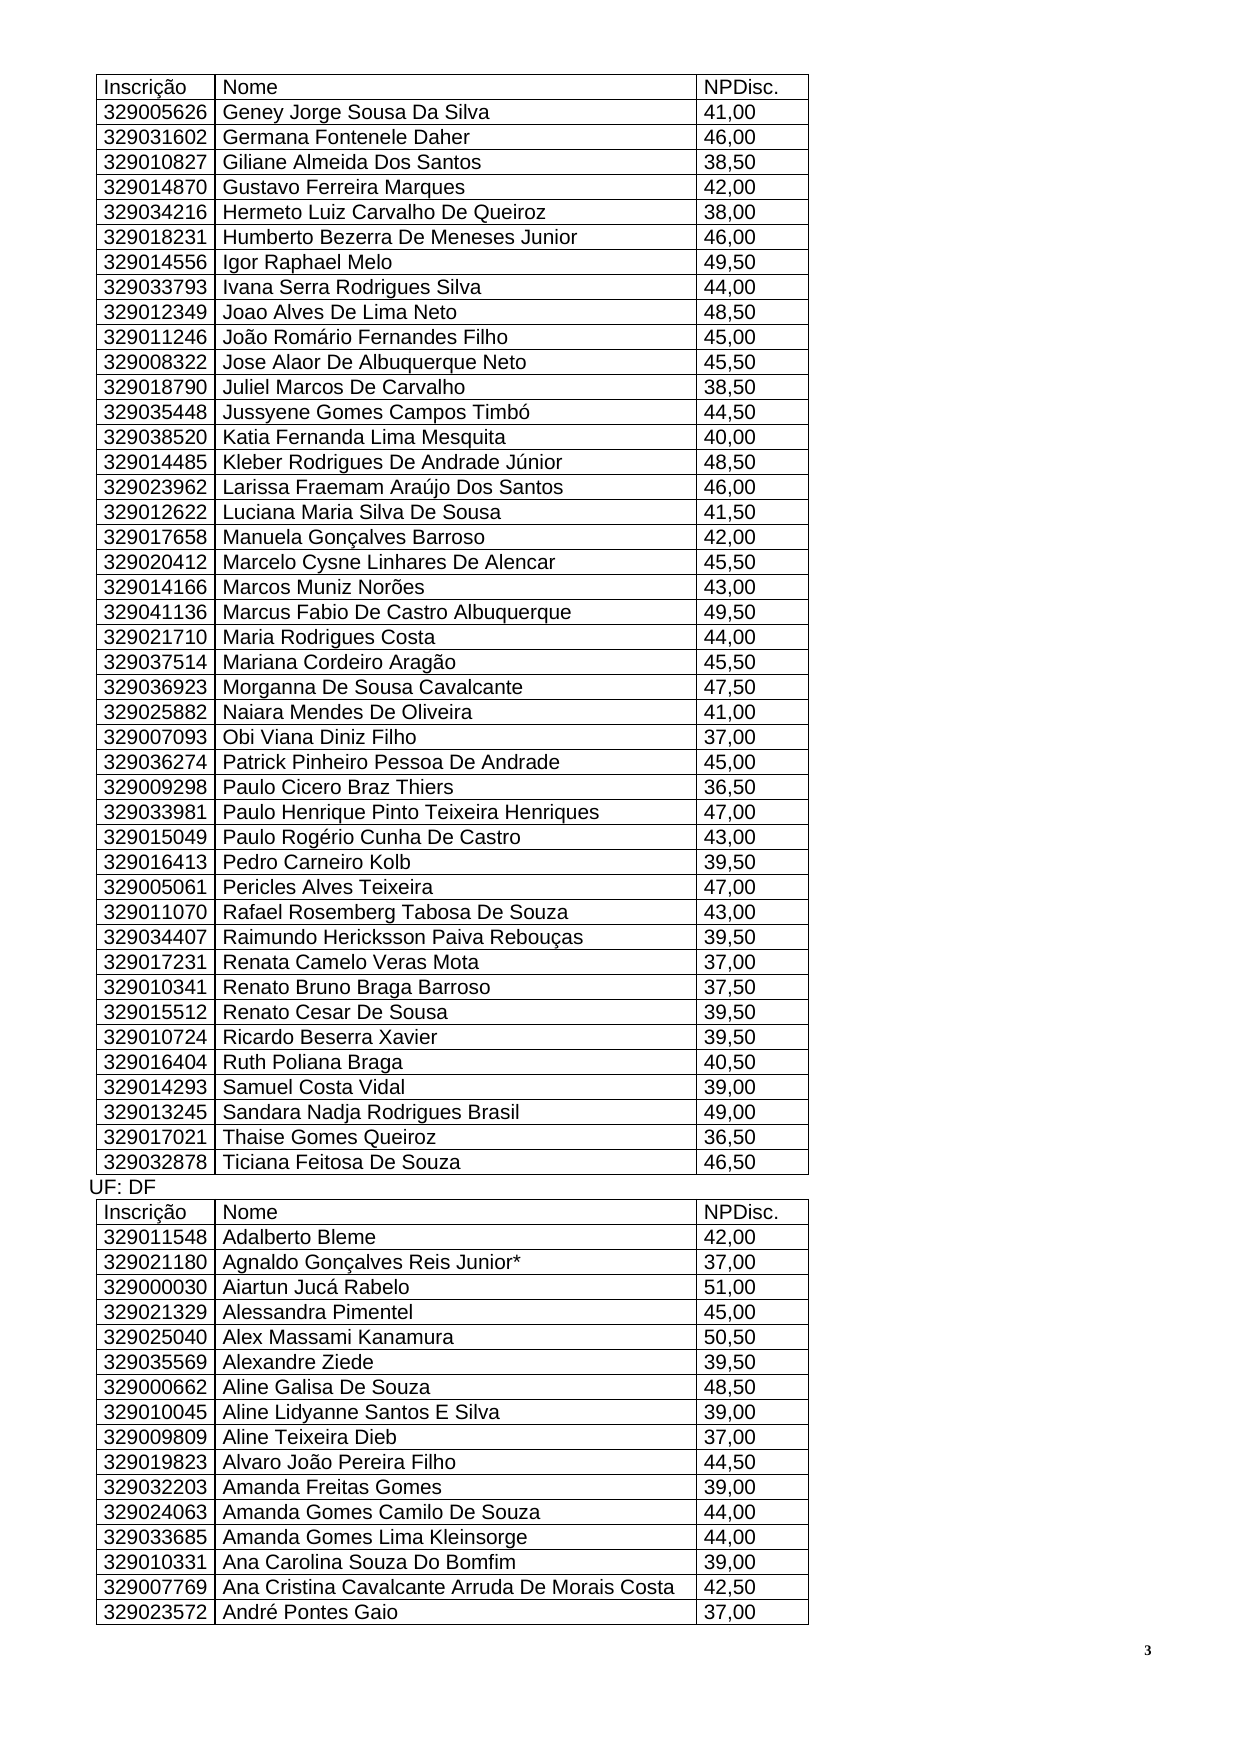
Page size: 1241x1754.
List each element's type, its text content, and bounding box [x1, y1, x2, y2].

table_cell 39,00 [697, 1075, 808, 1099]
table_cell Gustavo Ferreira Marques [216, 175, 696, 199]
table_cell Ana Carolina Souza Do Bomfim [216, 1550, 696, 1574]
table_cell Renato Bruno Braga Barroso [216, 975, 696, 999]
table_cell 329016404 [97, 1050, 214, 1074]
table_cell Marcus Fabio De Castro Albuquerque [216, 600, 696, 624]
table_cell 37,00 [697, 1600, 808, 1624]
table_cell 42,00 [697, 175, 808, 199]
table_cell 329025882 [97, 700, 214, 724]
table_cell 329011246 [97, 325, 214, 349]
table_cell 329018231 [97, 225, 214, 249]
table_cell 329014485 [97, 450, 214, 474]
table_cell 44,00 [697, 1500, 808, 1524]
table_cell 329017658 [97, 525, 214, 549]
table_cell 329032878 [97, 1150, 214, 1174]
table_cell 329034407 [97, 925, 214, 949]
table_cell 39,50 [697, 850, 808, 874]
table_header Nome [216, 1200, 696, 1224]
table_cell Obi Viana Diniz Filho [216, 725, 696, 749]
table_cell Pericles Alves Teixeira [216, 875, 696, 899]
table_cell Humberto Bezerra De Meneses Junior [216, 225, 696, 249]
table_cell 46,00 [697, 225, 808, 249]
table_cell 329019823 [97, 1450, 214, 1474]
table_cell 42,00 [697, 1225, 808, 1249]
table_cell 37,00 [697, 950, 808, 974]
table_cell 329033981 [97, 800, 214, 824]
table_cell Aiartun Jucá Rabelo [216, 1275, 696, 1299]
table_cell João Romário Fernandes Filho [216, 325, 696, 349]
table_cell Jussyene Gomes Campos Timbó [216, 400, 696, 424]
table_cell 329008322 [97, 350, 214, 374]
table_cell Amanda Gomes Camilo De Souza [216, 1500, 696, 1524]
table_cell 329036923 [97, 675, 214, 699]
table_cell 40,50 [697, 1050, 808, 1074]
table_cell Pedro Carneiro Kolb [216, 850, 696, 874]
table_cell Patrick Pinheiro Pessoa De Andrade [216, 750, 696, 774]
table_cell Ruth Poliana Braga [216, 1050, 696, 1074]
table_cell 48,50 [697, 1375, 808, 1399]
table_cell 42,50 [697, 1575, 808, 1599]
table_cell Adalberto Bleme [216, 1225, 696, 1249]
table_cell 329036274 [97, 750, 214, 774]
table_header Nome [216, 75, 696, 99]
table_cell 44,50 [697, 400, 808, 424]
table_cell Alessandra Pimentel [216, 1300, 696, 1324]
table_cell 329007093 [97, 725, 214, 749]
table_cell Geney Jorge Sousa Da Silva [216, 100, 696, 124]
table_cell Aline Teixeira Dieb [216, 1425, 696, 1449]
table_cell Alex Massami Kanamura [216, 1325, 696, 1349]
table_cell Larissa Fraemam Araújo Dos Santos [216, 475, 696, 499]
table_cell 329012349 [97, 300, 214, 324]
table_cell 46,00 [697, 125, 808, 149]
table_cell 37,00 [697, 725, 808, 749]
table_cell 37,50 [697, 975, 808, 999]
table_cell 329014556 [97, 250, 214, 274]
table_cell 43,00 [697, 900, 808, 924]
table_cell 329032203 [97, 1475, 214, 1499]
table_cell 44,50 [697, 1450, 808, 1474]
table_cell 329041136 [97, 600, 214, 624]
table_cell 329023572 [97, 1600, 214, 1624]
table_cell 329021180 [97, 1250, 214, 1274]
table_cell Marcelo Cysne Linhares De Alencar [216, 550, 696, 574]
table_cell Sandara Nadja Rodrigues Brasil [216, 1100, 696, 1124]
table_cell 329016413 [97, 850, 214, 874]
table_cell Ana Cristina Cavalcante Arruda De Morais Costa [216, 1575, 696, 1599]
table_cell 329025040 [97, 1325, 214, 1349]
table_cell 47,50 [697, 675, 808, 699]
table_cell 329010724 [97, 1025, 214, 1049]
table_cell Agnaldo Gonçalves Reis Junior* [216, 1250, 696, 1274]
table_cell 44,00 [697, 275, 808, 299]
table_cell 329011070 [97, 900, 214, 924]
table_cell Luciana Maria Silva De Sousa [216, 500, 696, 524]
table_cell Joao Alves De Lima Neto [216, 300, 696, 324]
table_cell Kleber Rodrigues De Andrade Júnior [216, 450, 696, 474]
table_cell 39,00 [697, 1400, 808, 1424]
table_cell Hermeto Luiz Carvalho De Queiroz [216, 200, 696, 224]
table_cell Marcos Muniz Norões [216, 575, 696, 599]
table_cell 329033685 [97, 1525, 214, 1549]
table_cell Ticiana Feitosa De Souza [216, 1150, 696, 1174]
table_cell Amanda Gomes Lima Kleinsorge [216, 1525, 696, 1549]
table_cell Juliel Marcos De Carvalho [216, 375, 696, 399]
table_cell André Pontes Gaio [216, 1600, 696, 1624]
table_cell 329021710 [97, 625, 214, 649]
table_cell 329031602 [97, 125, 214, 149]
table_cell Raimundo Hericksson Paiva Rebouças [216, 925, 696, 949]
table_cell Alexandre Ziede [216, 1350, 696, 1374]
table_cell Paulo Cicero Braz Thiers [216, 775, 696, 799]
table_cell 48,50 [697, 450, 808, 474]
table_cell 39,50 [697, 1025, 808, 1049]
table_cell 329020412 [97, 550, 214, 574]
table_cell Giliane Almeida Dos Santos [216, 150, 696, 174]
table_cell 329012622 [97, 500, 214, 524]
table_cell 329014870 [97, 175, 214, 199]
table_cell 36,50 [697, 775, 808, 799]
table_cell 329035448 [97, 400, 214, 424]
table_cell 38,50 [697, 150, 808, 174]
table_cell Amanda Freitas Gomes [216, 1475, 696, 1499]
table_cell 329015512 [97, 1000, 214, 1024]
table_cell 42,00 [697, 525, 808, 549]
table_cell 44,00 [697, 1525, 808, 1549]
table_cell 39,50 [697, 925, 808, 949]
table_cell 329023962 [97, 475, 214, 499]
table_cell 45,00 [697, 750, 808, 774]
table_cell 329017231 [97, 950, 214, 974]
table_cell 41,00 [697, 100, 808, 124]
table_cell Germana Fontenele Daher [216, 125, 696, 149]
table_cell 329000662 [97, 1375, 214, 1399]
table_cell 46,00 [697, 475, 808, 499]
table_cell 37,00 [697, 1425, 808, 1449]
table_cell Ricardo Beserra Xavier [216, 1025, 696, 1049]
table_cell 45,50 [697, 350, 808, 374]
table_cell 329010341 [97, 975, 214, 999]
table_cell 38,50 [697, 375, 808, 399]
table_cell Morganna De Sousa Cavalcante [216, 675, 696, 699]
table_cell Paulo Rogério Cunha De Castro [216, 825, 696, 849]
table_cell 329018790 [97, 375, 214, 399]
table_cell 329014293 [97, 1075, 214, 1099]
table_cell 329024063 [97, 1500, 214, 1524]
table_cell Aline Galisa De Souza [216, 1375, 696, 1399]
table_cell 37,00 [697, 1250, 808, 1274]
table_cell 329017021 [97, 1125, 214, 1149]
table_header NPDisc. [697, 1200, 808, 1224]
table_cell 45,50 [697, 550, 808, 574]
table_cell 329035569 [97, 1350, 214, 1374]
table_cell Manuela Gonçalves Barroso [216, 525, 696, 549]
table_cell 38,00 [697, 200, 808, 224]
table_cell 329021329 [97, 1300, 214, 1324]
table_cell 40,00 [697, 425, 808, 449]
table_cell 44,00 [697, 625, 808, 649]
table_header Inscrição [97, 1200, 214, 1224]
table_cell Alvaro João Pereira Filho [216, 1450, 696, 1474]
table_cell 45,50 [697, 650, 808, 674]
table_cell 329005061 [97, 875, 214, 899]
table_cell 39,50 [697, 1000, 808, 1024]
table_cell Aline Lidyanne Santos E Silva [216, 1400, 696, 1424]
table_cell 43,00 [697, 575, 808, 599]
table_cell 47,00 [697, 800, 808, 824]
table_cell 329010331 [97, 1550, 214, 1574]
table_cell Katia Fernanda Lima Mesquita [216, 425, 696, 449]
table_cell 329013245 [97, 1100, 214, 1124]
table_cell 49,50 [697, 250, 808, 274]
table_cell 49,50 [697, 600, 808, 624]
table_cell 329015049 [97, 825, 214, 849]
table_cell 329033793 [97, 275, 214, 299]
table_cell 329038520 [97, 425, 214, 449]
table_cell 46,50 [697, 1150, 808, 1174]
table_cell Maria Rodrigues Costa [216, 625, 696, 649]
table_cell Naiara Mendes De Oliveira [216, 700, 696, 724]
table_cell 43,00 [697, 825, 808, 849]
table_cell 50,50 [697, 1325, 808, 1349]
table_cell 329010827 [97, 150, 214, 174]
table_cell 329005626 [97, 100, 214, 124]
table_cell 39,50 [697, 1350, 808, 1374]
table_cell 36,50 [697, 1125, 808, 1149]
table_cell 329014166 [97, 575, 214, 599]
table_cell Thaise Gomes Queiroz [216, 1125, 696, 1149]
table_cell Renata Camelo Veras Mota [216, 950, 696, 974]
table_cell 47,00 [697, 875, 808, 899]
table_cell 329034216 [97, 200, 214, 224]
table_cell Paulo Henrique Pinto Teixeira Henriques [216, 800, 696, 824]
table_cell 329010045 [97, 1400, 214, 1424]
table_cell 48,50 [697, 300, 808, 324]
table_cell Samuel Costa Vidal [216, 1075, 696, 1099]
table_cell 41,50 [697, 500, 808, 524]
table_cell 39,00 [697, 1475, 808, 1499]
table_cell 39,00 [697, 1550, 808, 1574]
table_cell 41,00 [697, 700, 808, 724]
table_cell 329011548 [97, 1225, 214, 1249]
text UF: DF [89, 1175, 1152, 1199]
table_header Inscrição [97, 75, 214, 99]
table_cell 45,00 [697, 1300, 808, 1324]
table_cell 51,00 [697, 1275, 808, 1299]
table_cell Mariana Cordeiro Aragão [216, 650, 696, 674]
table_cell Rafael Rosemberg Tabosa De Souza [216, 900, 696, 924]
table_cell 329000030 [97, 1275, 214, 1299]
table_cell 329007769 [97, 1575, 214, 1599]
table_cell 329009298 [97, 775, 214, 799]
table_header NPDisc. [697, 75, 808, 99]
table_cell 45,00 [697, 325, 808, 349]
table_cell Igor Raphael Melo [216, 250, 696, 274]
table_cell Ivana Serra Rodrigues Silva [216, 275, 696, 299]
table_cell 329037514 [97, 650, 214, 674]
table_cell Jose Alaor De Albuquerque Neto [216, 350, 696, 374]
table_cell 49,00 [697, 1100, 808, 1124]
table_cell Renato Cesar De Sousa [216, 1000, 696, 1024]
table_cell 329009809 [97, 1425, 214, 1449]
